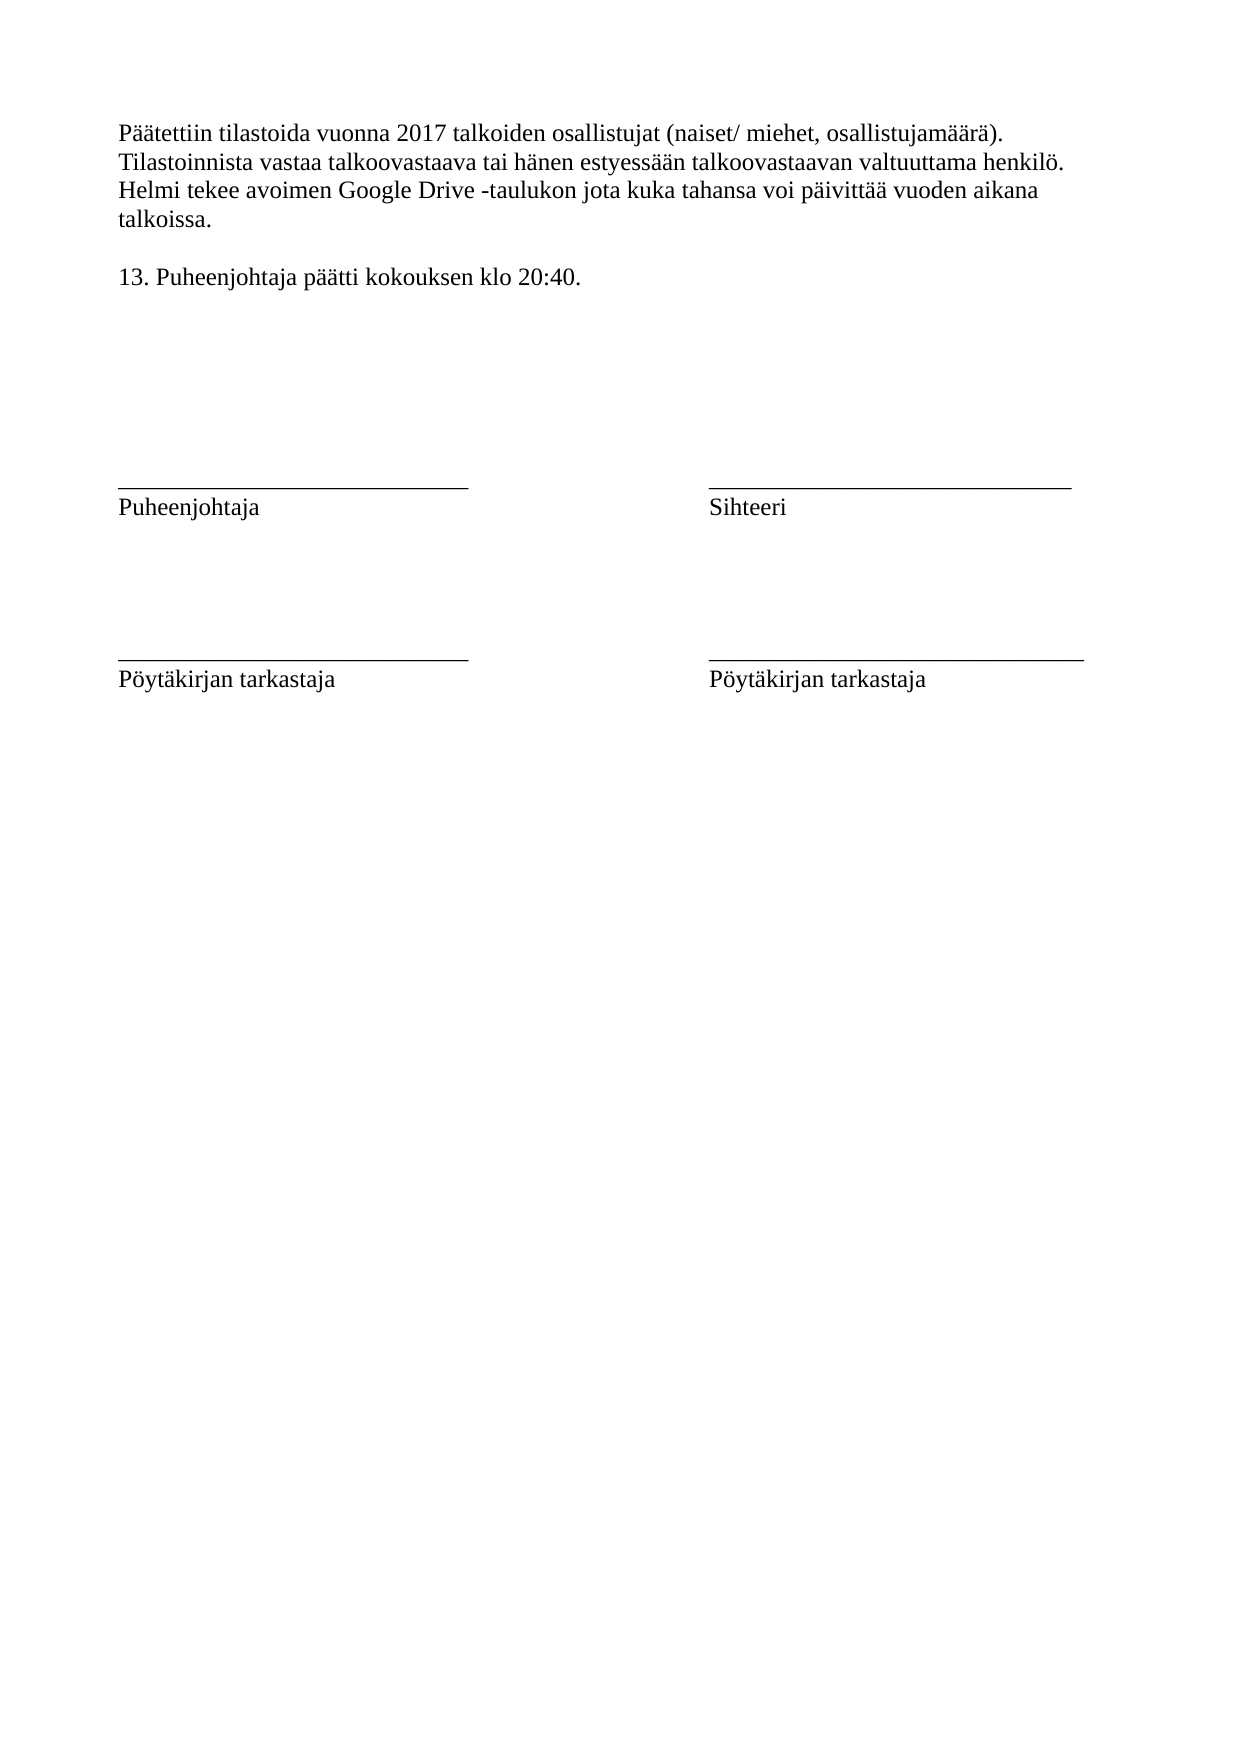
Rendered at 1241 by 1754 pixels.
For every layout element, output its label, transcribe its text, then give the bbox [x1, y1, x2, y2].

text Puheenjohtaja Sihteeri [118, 492, 1122, 521]
text ____________________________ _____________________________ [118, 463, 1122, 492]
text 13. Puheenjohtaja päätti kokouksen klo 20:40. [118, 262, 1122, 291]
text ____________________________ ______________________________ [118, 636, 1122, 664]
text Päätettiin tilastoida vuonna 2017 talkoiden osallistujat (naiset/ miehet, osallistujamäärä). Tilastoinnista vastaa talkoovastaava tai hänen estyessään talkoovastaavan valtuuttama henkilö. Helmi tekee avoimen Google Drive -taulukon jota kuka tahansa voi päivittää vuoden aikana talkoissa. [118, 118, 1122, 233]
text Pöytäkirjan tarkastaja Pöytäkirjan tarkastaja [118, 664, 1122, 693]
